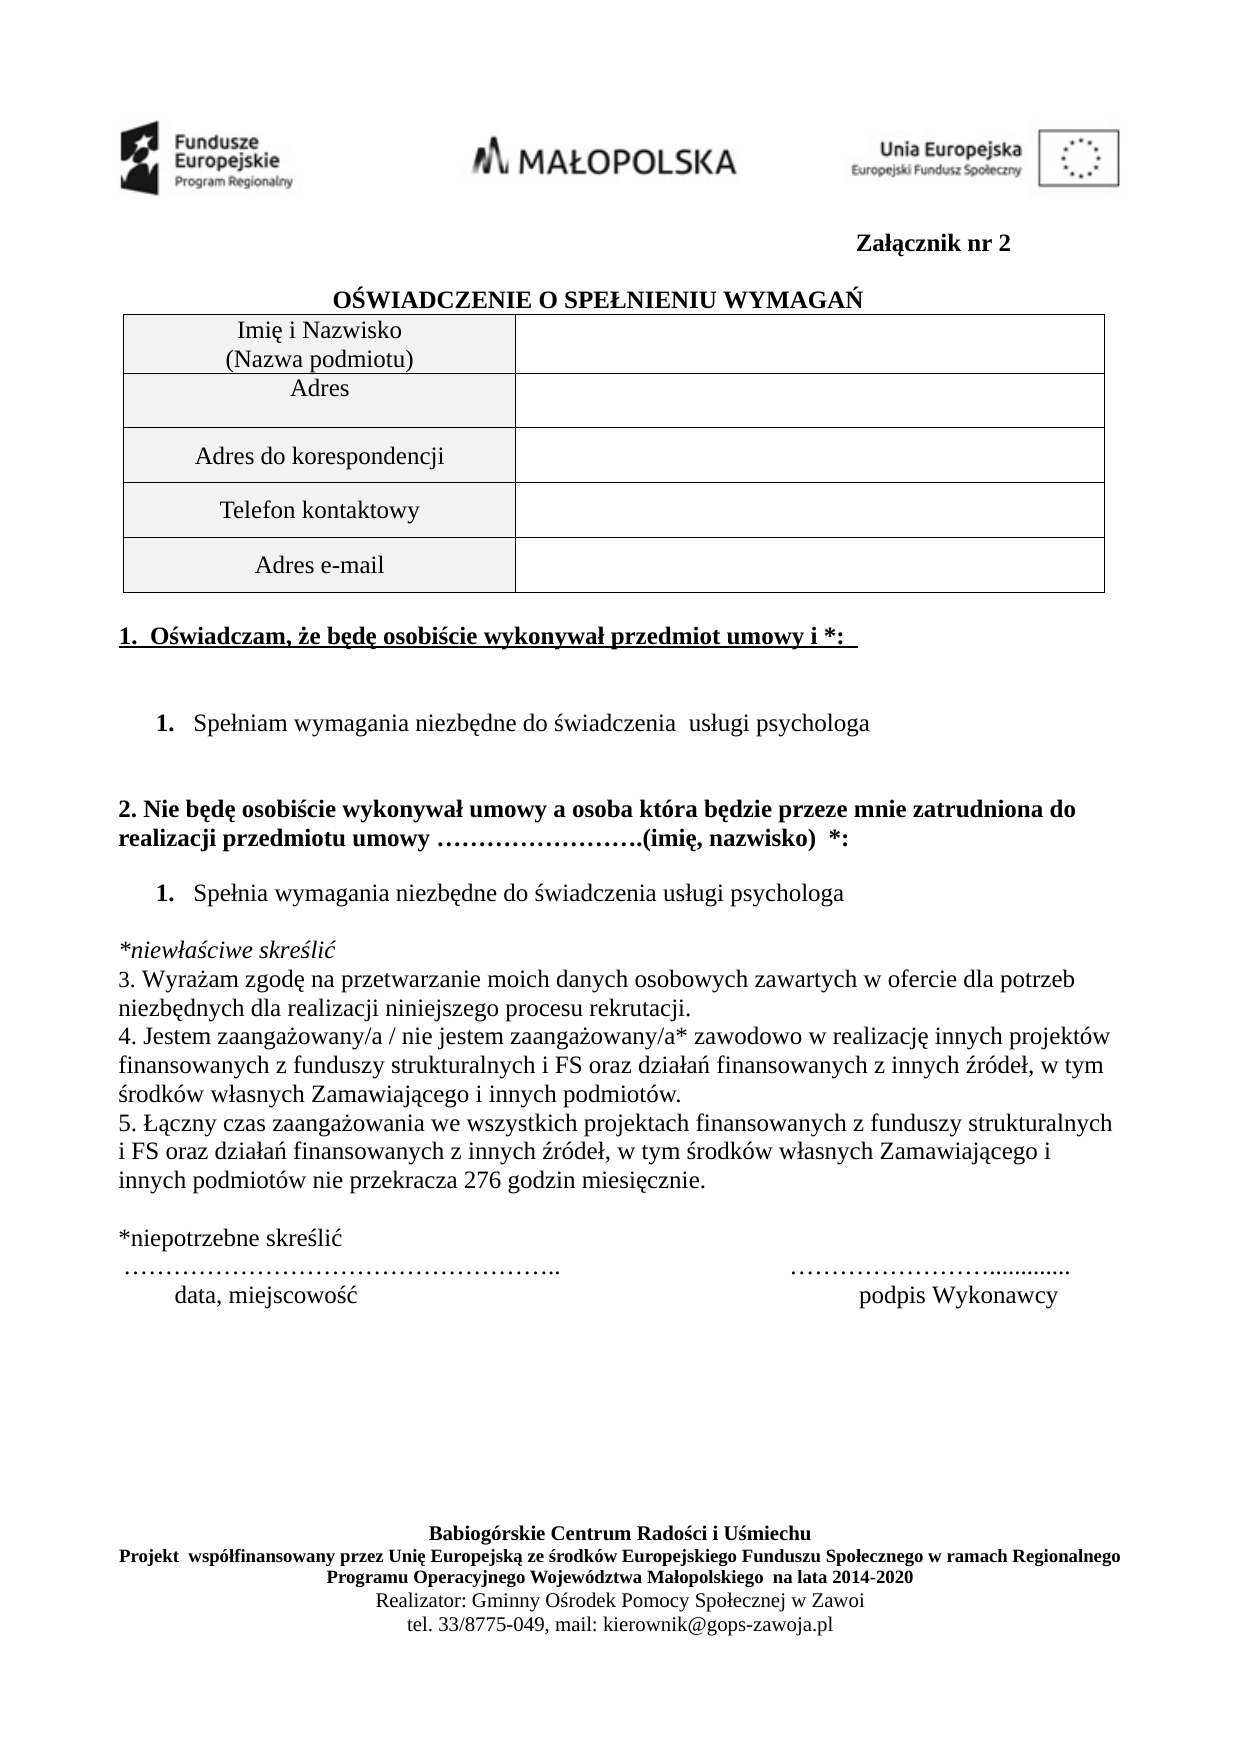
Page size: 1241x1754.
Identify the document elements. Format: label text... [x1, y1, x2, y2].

text …………………………………………….. ……………………............. [123, 1251, 1122, 1280]
text *niewłaściwe skreślić [118, 935, 1122, 964]
table_cell Adres e-mail [124, 538, 515, 592]
text 2. Nie będę osobiście wykonywał umowy a osoba która będzie przeze mnie zatrudniona do realizacji przedmiotu umowy …………………….(imię, nazwisko) *: [118, 794, 1122, 851]
text *niepotrzebne skreślić [118, 1223, 1122, 1251]
text 3. Wyrażam zgodę na przetwarzanie moich danych osobowych zawartych w ofercie dla potrzeb niezbędnych dla realizacji niniejszego procesu rekrutacji. [118, 964, 1122, 1021]
text data, miejscowość podpis Wykonawcy [118, 1280, 1122, 1309]
text 4. Jestem zaangażowany/a / nie jestem zaangażowany/a* zawodowo w realizację innych projektów finansowanych z funduszy strukturalnych i FS oraz działań finansowanych z innych źródeł, w tym środków własnych Zamawiającego i innych podmiotów. [118, 1021, 1122, 1108]
table_cell Adres [124, 374, 515, 427]
table_cell [516, 538, 1104, 592]
table_cell [516, 374, 1104, 427]
table_cell [516, 428, 1104, 482]
table_cell Telefon kontaktowy [124, 483, 515, 537]
table_cell [516, 483, 1104, 537]
list Spełnia wymagania niezbędne do świadczenia usługi psychologa [156, 878, 1122, 906]
text Załącznik nr 2 [782, 228, 1122, 256]
table_cell Adres do korespondencji [124, 428, 515, 482]
text 5. Łączny czas zaangażowania we wszystkich projektach finansowanych z funduszy strukturalnych i FS oraz działań finansowanych z innych źródeł, w tym środków własnych Zamawiającego i innych podmiotów nie przekracza 276 godzin miesięcznie. [118, 1108, 1122, 1194]
text OŚWIADCZENIE O SPEŁNIENIU WYMAGAŃ [74, 285, 1122, 314]
text 1. Oświadczam, że będę osobiście wykonywał przedmiot umowy i *: [118, 621, 1122, 650]
table_header [516, 315, 1104, 372]
table_header Imię i Nazwisko (Nazwa podmiotu) [124, 315, 515, 372]
list Spełniam wymagania niezbędne do świadczenia usługi psychologa [156, 708, 1122, 736]
picture [118, 118, 1123, 199]
